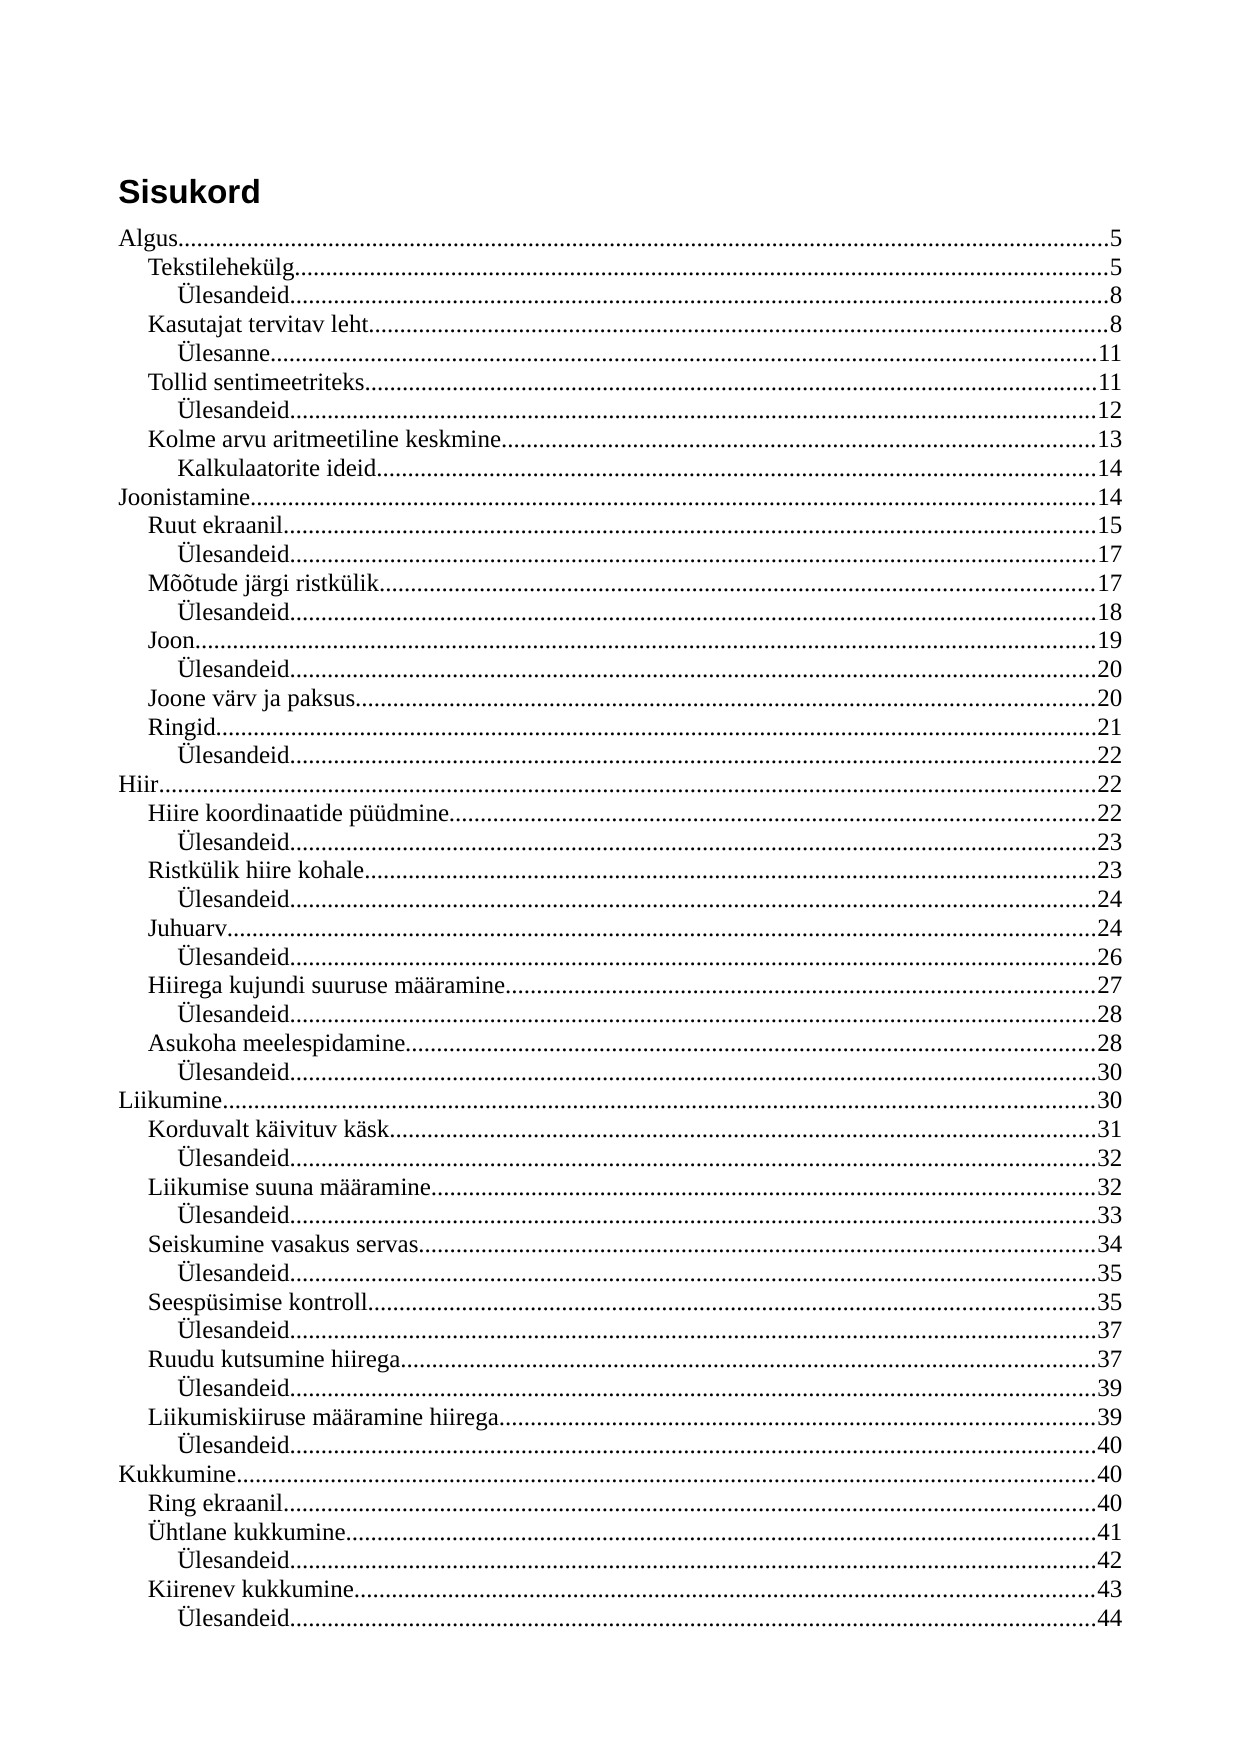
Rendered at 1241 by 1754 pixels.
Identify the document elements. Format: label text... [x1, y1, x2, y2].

text Ülesandeid 32 [177, 1143, 1122, 1172]
text Joon 19 [148, 625, 1122, 654]
text Ülesandeid 8 [177, 280, 1122, 309]
text Liikumine 30 [118, 1085, 1122, 1114]
text Ülesandeid 39 [177, 1373, 1122, 1402]
text Ring ekraanil 40 [148, 1488, 1122, 1517]
text Asukoha meelespidamine 28 [148, 1028, 1122, 1057]
text Kukkumine 40 [118, 1459, 1122, 1488]
text Ülesandeid 30 [177, 1057, 1122, 1085]
text Ülesanne 11 [177, 338, 1122, 367]
text Ülesandeid 37 [177, 1315, 1122, 1344]
text Ülesandeid 26 [177, 942, 1122, 970]
text Ülesandeid 42 [177, 1545, 1122, 1574]
text Ühtlane kukkumine 41 [148, 1517, 1122, 1545]
text Ülesandeid 12 [177, 395, 1122, 424]
text Ringid 21 [148, 712, 1122, 740]
text Kiirenev kukkumine 43 [148, 1574, 1122, 1603]
text Ruudu kutsumine hiirega 37 [148, 1344, 1122, 1373]
text Algus 5 [118, 223, 1122, 252]
subtitle Sisukord [118, 172, 1122, 210]
text Liikumise suuna määramine 32 [148, 1172, 1122, 1200]
text Liikumiskiiruse määramine hiirega 39 [148, 1402, 1122, 1430]
text Mõõtude järgi ristkülik 17 [148, 568, 1122, 597]
text Ülesandeid 20 [177, 654, 1122, 683]
text Ülesandeid 33 [177, 1200, 1122, 1229]
text Ülesandeid 17 [177, 539, 1122, 568]
text Ülesandeid 23 [177, 827, 1122, 855]
text Tollid sentimeetriteks 11 [148, 367, 1122, 395]
text Ülesandeid 18 [177, 597, 1122, 625]
text Ülesandeid 35 [177, 1258, 1122, 1287]
text Korduvalt käivituv käsk 31 [148, 1114, 1122, 1143]
text Ülesandeid 28 [177, 999, 1122, 1028]
text Hiire koordinaatide püüdmine 22 [148, 798, 1122, 827]
text Joonistamine 14 [118, 482, 1122, 510]
text Ülesandeid 44 [177, 1603, 1122, 1632]
text Ülesandeid 40 [177, 1430, 1122, 1459]
text Kolme arvu aritmeetiline keskmine 13 [148, 424, 1122, 453]
text Ülesandeid 24 [177, 884, 1122, 913]
text Hiir 22 [118, 769, 1122, 798]
text Tekstilehekülg 5 [148, 252, 1122, 280]
text Kasutajat tervitav leht 8 [148, 309, 1122, 338]
text Kalkulaatorite ideid 14 [177, 453, 1122, 482]
text Ülesandeid 22 [177, 740, 1122, 769]
text Hiirega kujundi suuruse määramine 27 [148, 970, 1122, 999]
text Juhuarv 24 [148, 913, 1122, 942]
text Seiskumine vasakus servas 34 [148, 1229, 1122, 1258]
text Ristkülik hiire kohale 23 [148, 855, 1122, 884]
text Ruut ekraanil 15 [148, 510, 1122, 539]
text Seespüsimise kontroll 35 [148, 1287, 1122, 1315]
text Joone värv ja paksus 20 [148, 683, 1122, 712]
